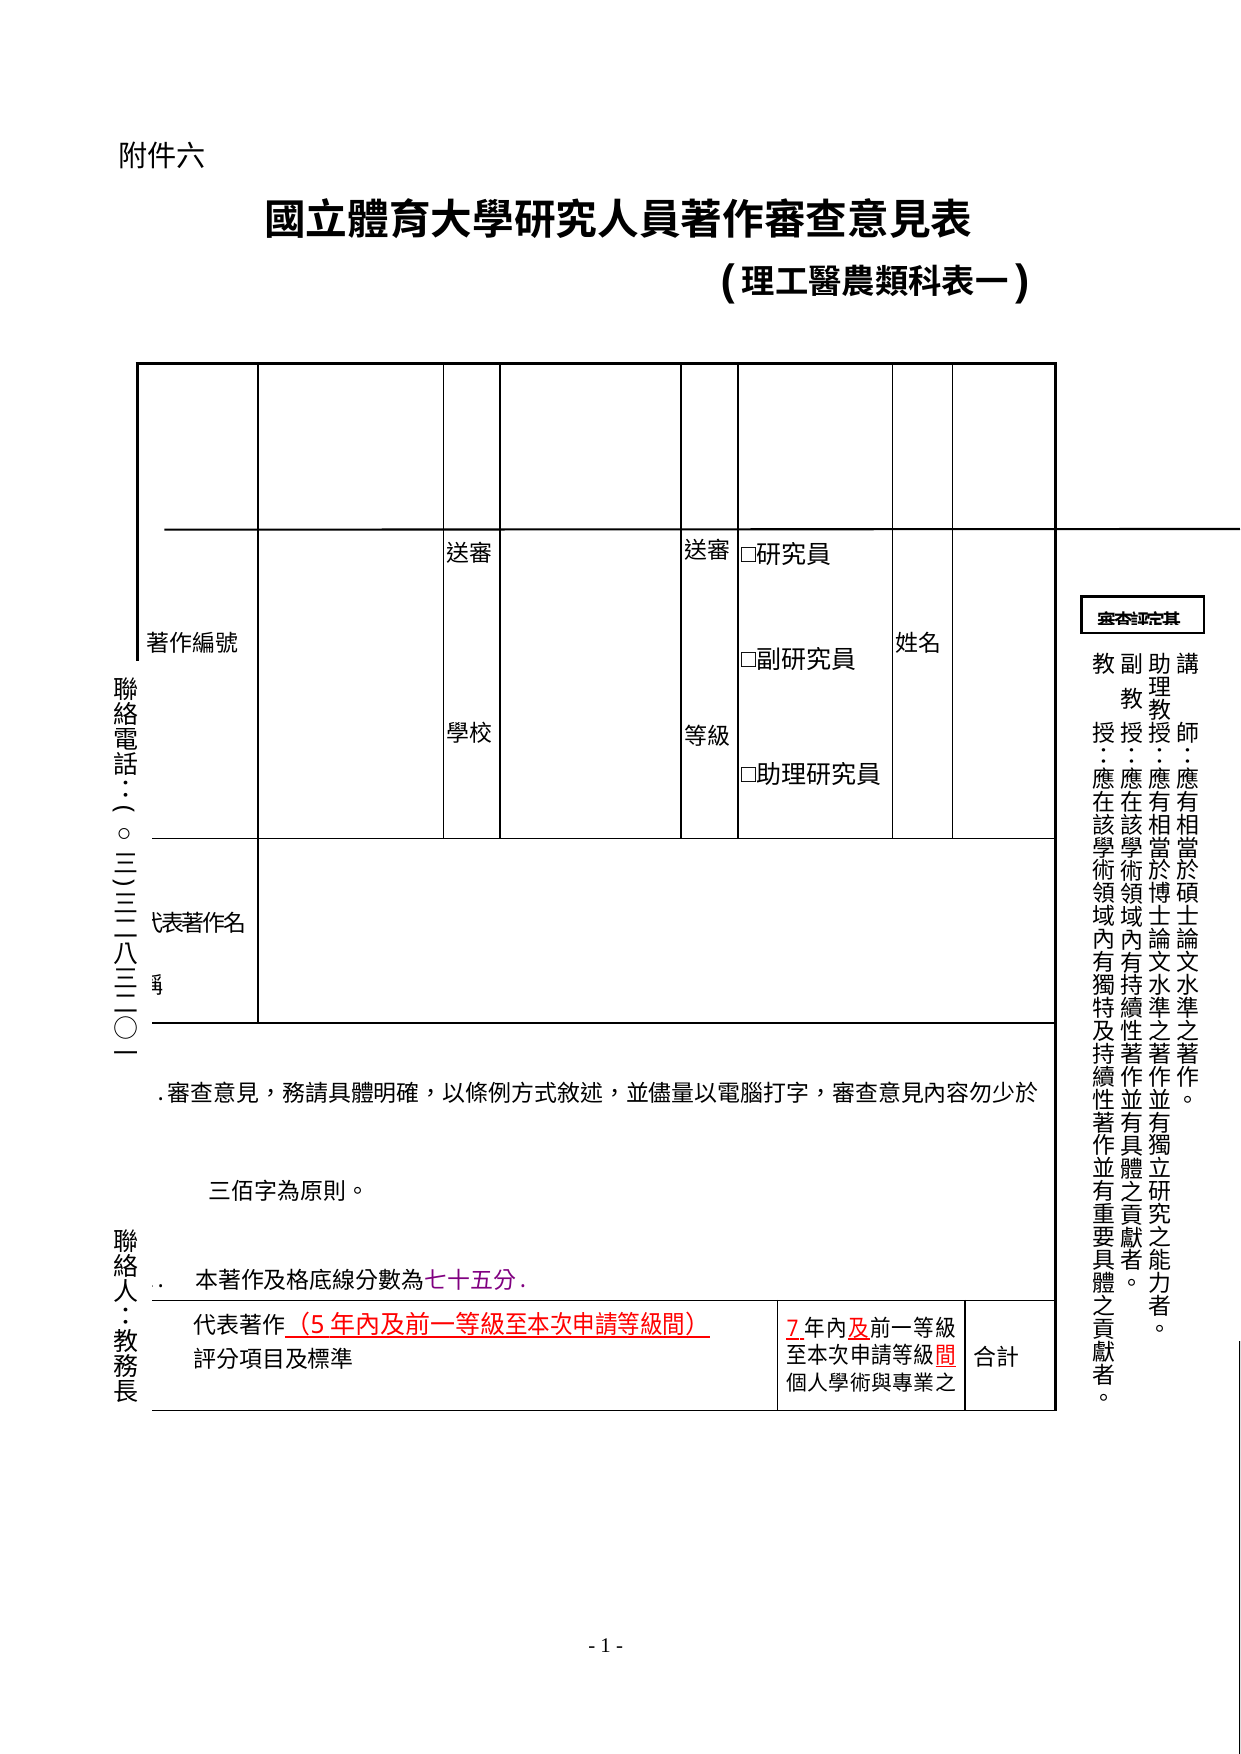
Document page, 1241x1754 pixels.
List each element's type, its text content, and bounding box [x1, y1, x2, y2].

table_header [259, 365, 443, 528]
text 國立體育大學研究人員著作審查意見表 [118, 175, 1092, 237]
table_header [444, 365, 499, 528]
text 附件六 [118, 112, 1092, 175]
table_header [953, 365, 1054, 528]
table_header 著作編號 [1083, 598, 1203, 632]
table_header [682, 365, 737, 528]
table_header [893, 365, 952, 528]
table_header [739, 365, 892, 528]
table_cell 審查意見，務請具體明確，以條例方式敘述，並儘量以電腦打字，審查意見內容勿少於 三佰字為原則。 2. 本著作及格底線分數為七十五分. [152, 1024, 1054, 1300]
table_header 送審 等級 [682, 531, 737, 838]
table_cell 代表著作名稱 [152, 839, 257, 1022]
table_header 送審 學校 [444, 531, 499, 838]
table_header [259, 531, 443, 838]
table_header □研究員 □副研究員 □助理研究員 [739, 531, 892, 838]
table_cell 代表著作（5年內及前一等級至本次申請等級間） 評分項目及標準 [152, 1301, 777, 1409]
table_header [501, 365, 680, 528]
table_header 著作編號 [95, 365, 257, 1712]
text (理工醫農類科表一) [118, 237, 1092, 300]
table_header [953, 531, 1054, 838]
table_cell [259, 839, 1054, 1022]
table_cell 合計 [966, 1301, 1054, 1409]
table_header 姓名 [893, 531, 952, 838]
table_header [501, 531, 680, 838]
table_header 著作編號 [1078, 637, 1210, 1419]
table_cell 7年內及前一等級至本次申請等級間個人學術與專業之 [778, 1301, 964, 1409]
